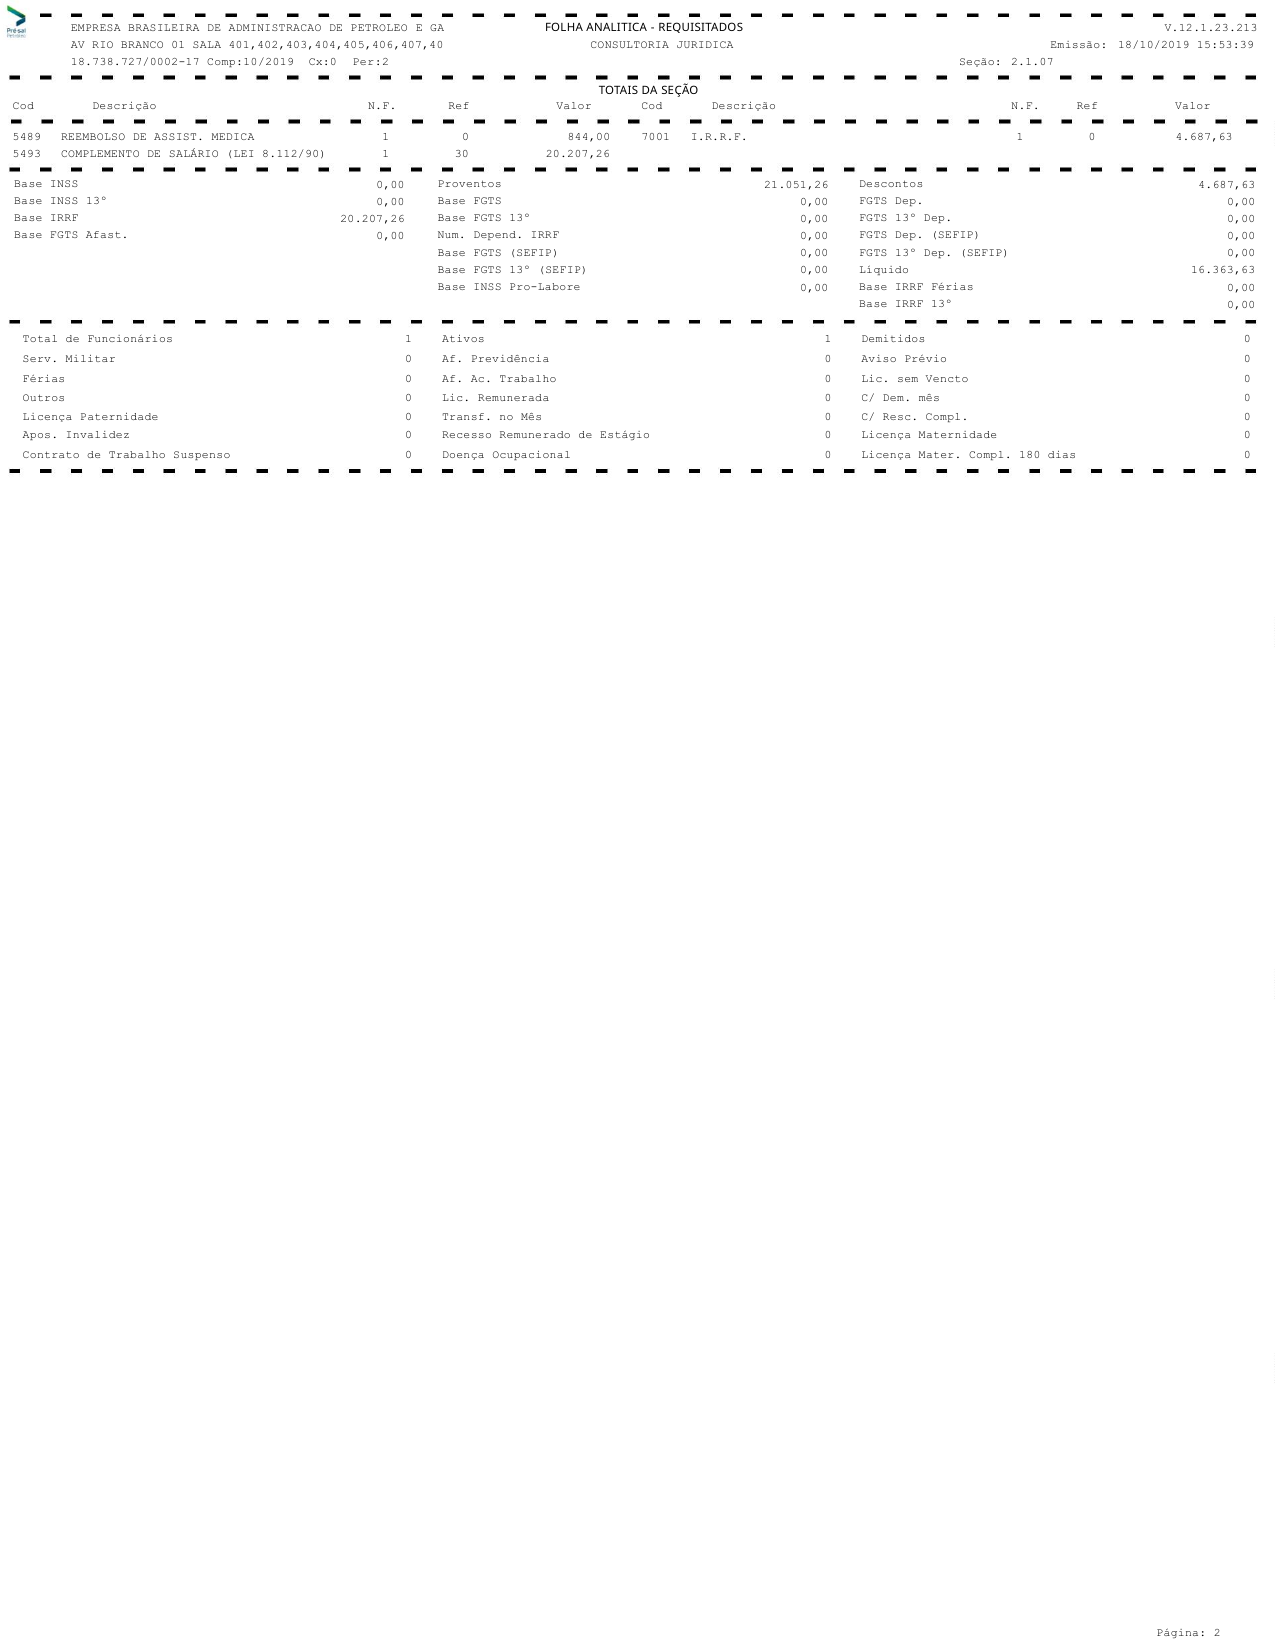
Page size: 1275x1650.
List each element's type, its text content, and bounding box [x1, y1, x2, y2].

text 16.363,63 [1191, 263, 1273, 277]
text Descrição [711, 98, 793, 112]
text I.R.R.F. [691, 129, 765, 143]
text 0 [1244, 351, 1268, 365]
text Valor [1175, 98, 1228, 112]
text 0,00 [376, 194, 422, 208]
text 0 [1244, 409, 1268, 423]
text 0,00 [1227, 297, 1273, 311]
text FGTS Dep. [859, 194, 941, 207]
text Base IRRF Férias [859, 279, 991, 293]
text 493 [19, 146, 58, 160]
text FGTS 13º Dep. (SEFIP) [859, 245, 1033, 259]
text 0 [824, 428, 849, 441]
text Contrato de Trabalho Suspenso [22, 448, 256, 461]
text 0,00 [800, 212, 846, 225]
text C/ Resc. Compl. [861, 409, 1018, 423]
text Descrição [92, 98, 174, 112]
text Lic. Remunerada [442, 391, 574, 404]
text Af. Ac. Trabalho [442, 371, 574, 385]
text 0,00 [800, 263, 846, 277]
text Lic. sem Vencto [861, 371, 986, 385]
text 0,00 [1227, 246, 1273, 259]
text Aviso Prévio [861, 351, 964, 365]
text Base FGTS [437, 194, 519, 207]
text Valor [556, 98, 609, 112]
text 0 [1244, 331, 1268, 345]
text Num. Depend. IRRF [437, 228, 578, 242]
text Férias [22, 371, 83, 385]
text 18/10/2019 15:53:39 [1118, 37, 1275, 51]
text Ativos [442, 331, 502, 345]
text 30 [454, 146, 486, 160]
text 0 [1244, 371, 1268, 385]
text FGTS 13º Dep. [859, 211, 1033, 224]
text 8.738.727/0002-17 Comp:10/2019 Cx:0 Per:2 [78, 54, 414, 68]
text Base IRRF 13º [859, 296, 991, 310]
text 4.687,63 [1175, 129, 1250, 143]
text Base INSS Pro-Labore [437, 279, 611, 293]
text Página: 2 [1156, 1626, 1237, 1639]
text COMPLEMENTO DE SALÁRIO (LEI 8.112/90) [61, 146, 352, 160]
text Base INSS [14, 177, 96, 190]
text Emissão: [1050, 37, 1118, 51]
text 0 [824, 351, 849, 365]
text 0 [1244, 391, 1268, 404]
text Base FGTS (SEFIP) [437, 245, 578, 259]
text FGTS Dep. (SEFIP) [859, 228, 1033, 242]
text 0 [1244, 428, 1268, 441]
text 0 [405, 391, 429, 404]
text 0 [462, 129, 486, 143]
text Total de Funcionários [22, 331, 196, 345]
text CONSULTORIA JURIDICA [590, 37, 756, 51]
text 0 [824, 448, 849, 461]
text Doença Ocupacional [442, 448, 675, 461]
text 1 [1016, 129, 1057, 143]
text Recesso Remunerado de Estágio [442, 428, 675, 442]
text Transf. no Mês [442, 409, 574, 423]
text Outros [22, 391, 83, 404]
text 0,00 [1227, 194, 1273, 208]
text 0,00 [1227, 212, 1273, 225]
text 0 [405, 351, 429, 365]
text 0 [824, 409, 849, 423]
text 0 [405, 409, 429, 423]
text 0 [1244, 448, 1268, 461]
text Líquido [859, 262, 1033, 276]
text 21.051,26 [764, 177, 846, 191]
text V.12.1.23.213 [1164, 20, 1275, 34]
text 0,00 [1227, 280, 1273, 294]
text REEMBOLSO DE ASSIST. MEDICA [61, 129, 280, 143]
text TOTAIS DA SEÇÃO [598, 84, 723, 97]
text 0 [824, 391, 849, 404]
text Base IRRF [14, 211, 124, 224]
text Base FGTS Afast. [14, 228, 146, 242]
text 0 [405, 371, 429, 385]
text 0,00 [800, 280, 846, 294]
text 0 [405, 428, 429, 441]
text 0,00 [376, 229, 422, 242]
text Cod [641, 98, 680, 112]
text 20.207,26 [340, 212, 422, 225]
text 1 [382, 129, 406, 143]
text 5 [12, 129, 19, 143]
text Apos. Invalidez [22, 428, 256, 442]
text 489 [19, 129, 58, 143]
text 1 [405, 331, 429, 345]
text Demitidos [861, 331, 943, 345]
text 4.687,63 [1198, 177, 1273, 191]
text EMPRESA BRASILEIRA DE ADMINISTRACAO DE PETROLEO E GA [71, 20, 469, 34]
text Serv. Militar [22, 351, 196, 365]
text 0,00 [800, 229, 846, 242]
text Base INSS 13º [14, 194, 124, 207]
text Proventos [437, 177, 519, 190]
text 0,00 [800, 246, 846, 259]
text 0 [1088, 129, 1115, 143]
text N.F. [368, 98, 414, 112]
text 1 [824, 331, 849, 345]
text N.F. [1011, 98, 1057, 112]
text Cod [12, 98, 51, 112]
text Licença Paternidade [22, 409, 256, 423]
text AV RIO BRANCO 01 SALA 401,402,403,404,405,406,407,40 [71, 37, 469, 51]
picture [0, 0, 1275, 1650]
text C/ Dem. mês [861, 391, 986, 404]
text 5 [12, 146, 19, 160]
text Af. Previdência [442, 351, 574, 365]
text 844,00 [567, 129, 627, 143]
text 0,00 [1227, 229, 1273, 242]
text Licença Maternidade [861, 428, 1018, 442]
text 0 [405, 448, 429, 461]
text Base FGTS 13º [437, 211, 548, 224]
text 0,00 [800, 195, 846, 208]
text Ref [1076, 98, 1115, 112]
text 7001 [641, 129, 687, 143]
text 1 [382, 146, 406, 160]
text 0,00 [376, 177, 422, 191]
text Ref [448, 98, 487, 112]
text FOLHA ANALITICA - REQUISITADOS [545, 20, 785, 34]
text Base FGTS 13º (SEFIP) [437, 262, 611, 276]
text 0 [824, 371, 849, 385]
text 20.207,26 [546, 146, 627, 160]
text Licença Mater. Compl. 180 dias [861, 448, 1102, 462]
text 1 [71, 54, 78, 68]
text Seção: 2.1.07 [959, 54, 1130, 68]
text Descontos [859, 177, 941, 190]
